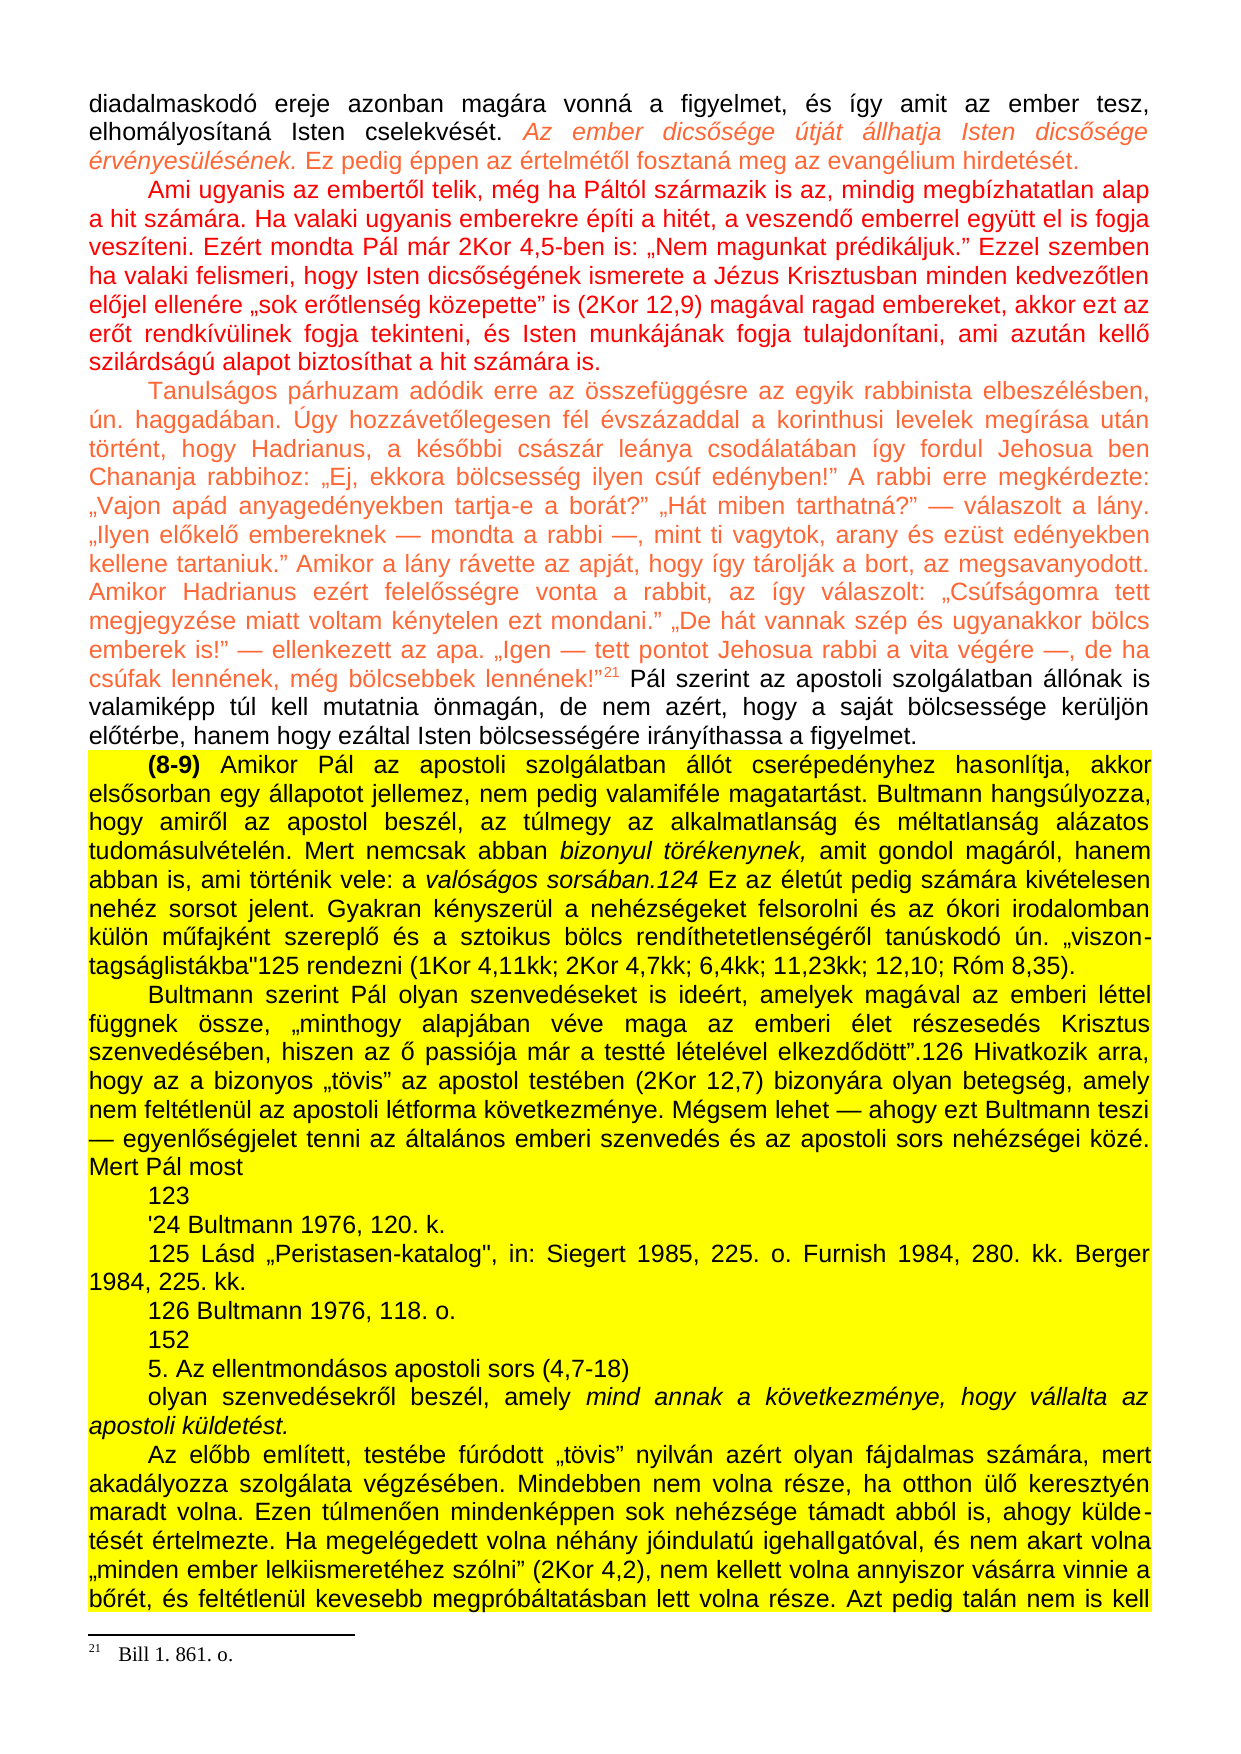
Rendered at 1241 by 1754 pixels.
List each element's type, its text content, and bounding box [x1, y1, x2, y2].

text 5. Az ellentmondásos apostoli sors (4,7-18) [88, 1353, 1152, 1382]
text 152 [88, 1325, 1152, 1353]
text olyan szenvedésekről beszél, amely mind annak a következménye, hogy vállalta az apostoli küldetést. [88, 1382, 1152, 1440]
text 123 [88, 1181, 1152, 1210]
text Bultmann szerint Pál olyan szenvedéseket is ideért, amelyek magá­val az emberi léttel függnek össze, „minthogy alapjában véve maga az emberi élet részesedés Krisztus szenvedésében, hiszen az ő passiója már a testté lételével elkezdődött”.126 Hivatkozik arra, hogy az a bizo­nyos „tövis” az apostol testében (2Kor 12,7) bizonyára olyan betegség, amely nem feltétlenül az apostoli létforma következménye. Mégsem lehet — ahogy ezt Bultmann teszi — egyenlőségjelet tenni az általános emberi szenvedés és az apostoli sors nehézségei közé. Mert Pál most [88, 980, 1152, 1181]
text Ami ugyanis az embertől telik, még ha Páltól származik is az, mindig megbízhatatlan alap a hit számára. Ha valaki ugyanis emberekre építi a hitét, a veszendő emberrel együtt el is fogja veszíteni. Ezért mondta Pál már 2Kor 4,5-ben is: „Nem magunkat prédikáljuk.” Ezzel szemben ha valaki felismeri, hogy Isten dicsőségének ismerete a Jézus Krisztusban minden kedvezőtlen előjel ellenére „sok erőtlenség közepette” is (2Kor 12,9) magával ragad embereket, akkor ezt az erőt rendkívülinek fogja tekinteni, és Isten munkájának fogja tulajdonítani, ami azután kellő szilárdságú alapot biztosíthat a hit számára is. [88, 175, 1152, 376]
text '24 Bultmann 1976, 120. k. [88, 1210, 1152, 1238]
text 125 Lásd „Peristasen-katalog", in: Siegert 1985, 225. o. Furnish 1984, 280. kk. Berger 1984, 225. kk. [88, 1238, 1152, 1296]
text diadalmaskodó ereje azonban magára vonná a figyelmet, és így amit az ember tesz, elhomályosítaná Isten cselekvését. Az ember dicsősége útját állhatja Isten dicsősége érvényesülésének. Ez pedig éppen az értelmétől fosztaná meg az evangélium hirdetését. [88, 88, 1152, 175]
text 126 Bultmann 1976, 118. o. [88, 1296, 1152, 1325]
text Bill 1. 861. o. [88, 1641, 1152, 1665]
text (8-9) Amikor Pál az apostoli szolgálatban állót cserépedényhez ha­sonlítja, akkor elsősorban egy állapotot jellemez, nem pedig valamifé­le magatartást. Bultmann hangsúlyozza, hogy amiről az apostol beszél, az túlmegy az alkalmatlanság és méltatlanság alázatos tudomásulvéte­lén. Mert nemcsak abban bizonyul törékenynek, amit gondol magáról, hanem abban is, ami történik vele: a valóságos sorsában.124 Ez az életút pedig számára kivételesen nehéz sorsot jelent. Gyakran kényszerül a nehézségeket felsorolni és az ókori irodalomban külön műfajként sze­replő és a sztoikus bölcs rendíthetetlenségéről tanúskodó ún. „viszon­tagságlistákba"125 rendezni (1Kor 4,11kk; 2Kor 4,7kk; 6,4kk; 11,23kk; 12,10; Róm 8,35). [88, 750, 1152, 980]
text Az előbb említett, testébe fúródott „tövis” nyilván azért olyan fáj­dalmas számára, mert akadályozza szolgálata végzésében. Mindebben nem volna része, ha otthon ülő keresztyén maradt volna. Ezen túl­menően mindenképpen sok nehézsége támadt abból is, ahogy külde­tését értelmezte. Ha megelégedett volna néhány jóindulatú igehall­gatóval, és nem akart volna „minden ember lelkiismeretéhez szólni” (2Kor 4,2), nem kellett volna annyiszor vásárra vinnie a bőrét, és fel­tétlenül kevesebb megpróbáltatásban lett volna része. Azt pedig talán nem is kell [88, 1440, 1152, 1612]
text Tanulságos párhuzam adódik erre az összefüggésre az egyik rabbinista elbeszélésben, ún. haggadában. Úgy hozzávetőlegesen fél évszázaddal a korinthusi levelek megírása után történt, hogy Hadrianus, a későbbi császár leánya csodálatában így fordul Jehosua ben Chananja rabbihoz: „Ej, ekkora bölcsesség ilyen csúf edényben!” A rabbi erre megkérdezte: „Vajon apád anyagedényekben tartja‑e a borát?” „Hát miben tarthatná?” ― válaszolt a lány. „Ilyen előkelő embereknek ― mondta a rabbi —, mint ti vagytok, arany és ezüst edényekben kellene tartaniuk.” Amikor a lány rávette az apját, hogy így tárolják a bort, az megsavanyodott. Amikor Hadrianus ezért felelősségre vonta a rabbit, az így válaszolt: „Csúfságomra tett megjegyzése miatt voltam kénytelen ezt mondani.” „De hát vannak szép és ugyanakkor bölcs emberek is!” — ellenkezett az apa. „Igen — tett pontot Jehosua rabbi a vita végére —, de ha csúfak lennének, még bölcsebbek lennének!” Pál szerint az apostoli szolgálatban állónak is valamiképp túl kell mutatnia önmagán, de nem azért, hogy a saját bölcsessége kerüljön előtérbe, hanem hogy ezáltal Isten bölcsességére irányíthassa a figyelmet. [88, 376, 1152, 750]
